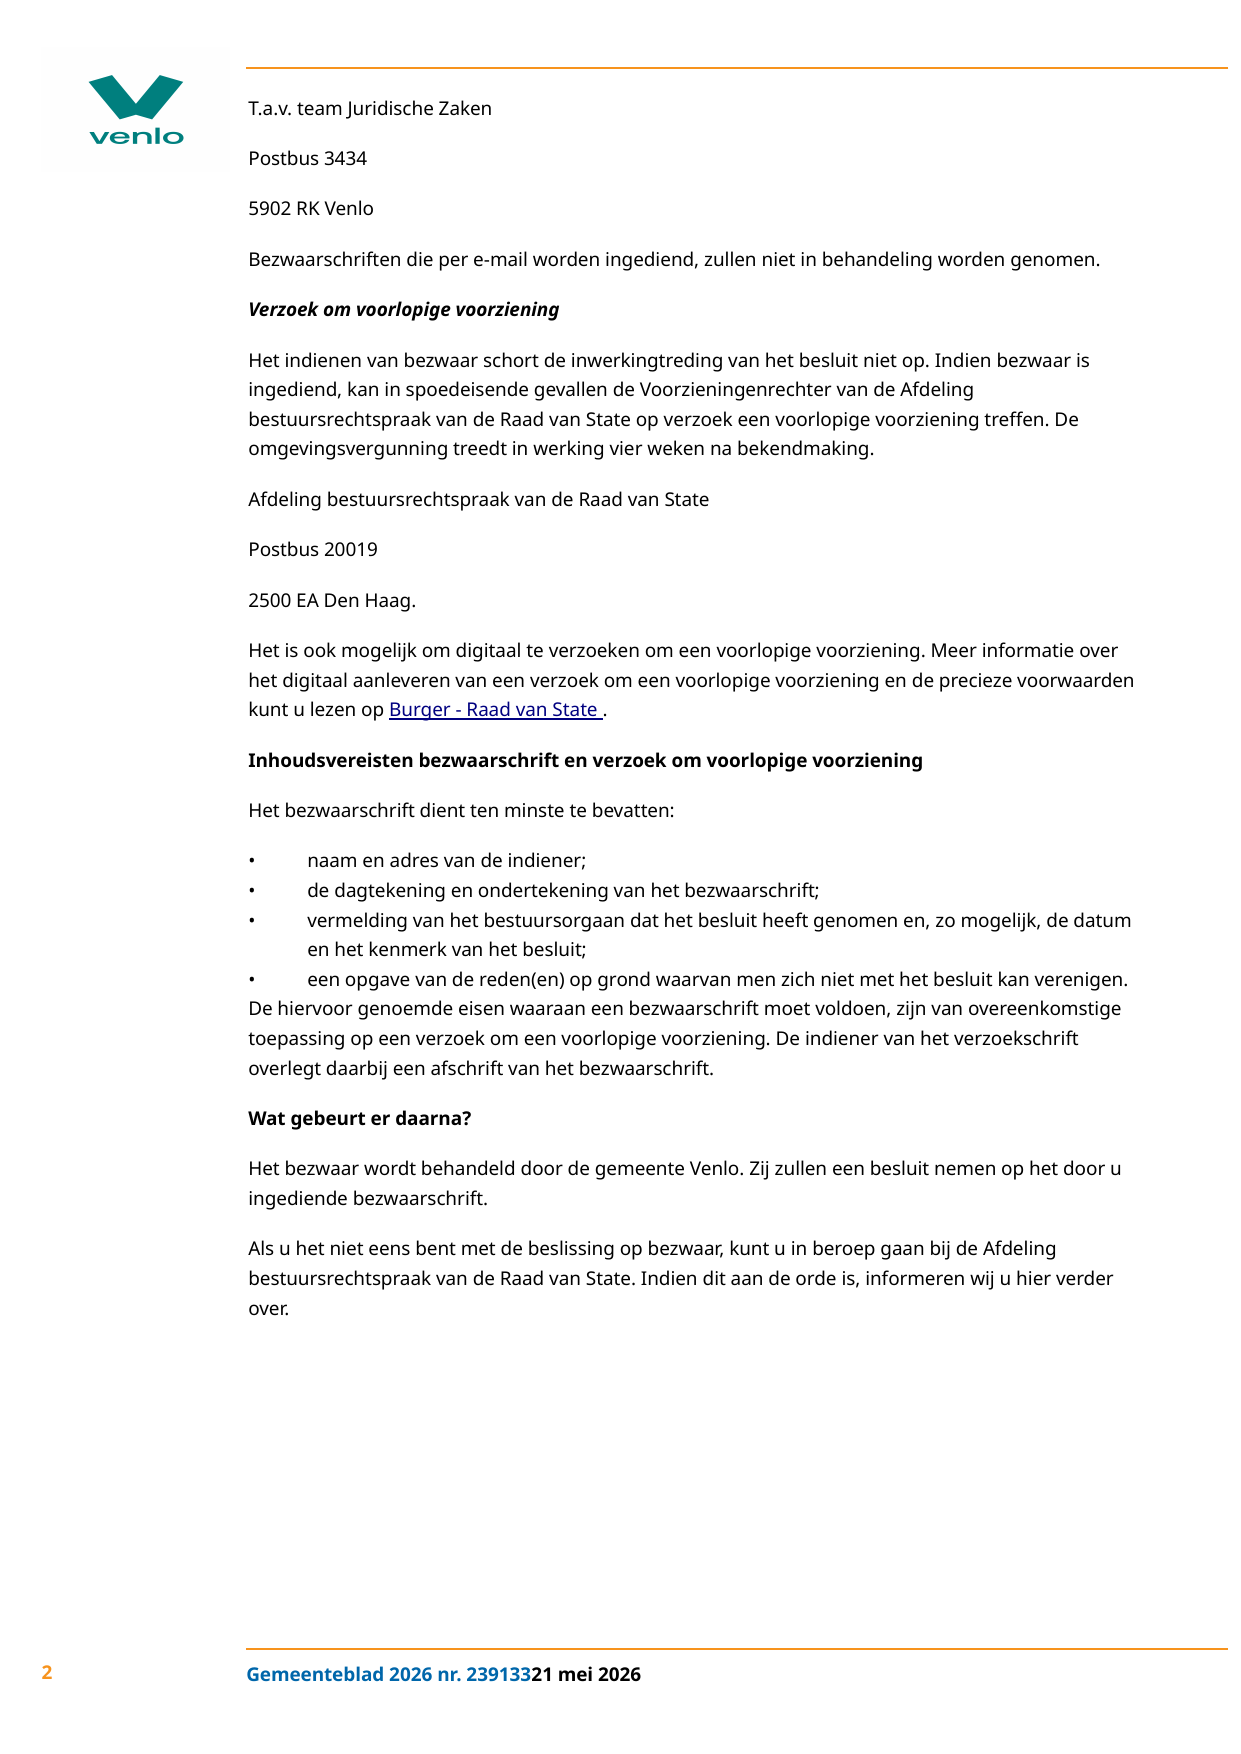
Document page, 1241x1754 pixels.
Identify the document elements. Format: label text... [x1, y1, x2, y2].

text T.a.v. team Juridische Zaken [248, 95, 1152, 121]
text Het bezwaarschrift dient ten minste te bevatten: [248, 797, 1152, 823]
text Bezwaarschriften die per e-mail worden ingediend, zullen niet in behandeling worden genomen. [248, 246, 1152, 272]
text 5902 RK Venlo [248, 196, 1152, 221]
text Postbus 20019 [248, 536, 1152, 562]
text Het bezwaar wordt behandeld door de gemeente Venlo. Zij zullen een besluit nemen op het door u ingediende bezwaarschrift. [248, 1156, 1152, 1211]
text Inhoudsvereisten bezwaarschrift en verzoek om voorlopige voorziening [248, 747, 1152, 773]
text 2500 EA Den Haag. [248, 587, 1152, 613]
text Verzoek om voorlopige voorziening [248, 296, 1152, 322]
list naam en adres van de indiener; [248, 848, 1152, 873]
list een opgave van de reden(en) op grond waarvan men zich niet met het besluit kan verenigen. [248, 966, 1152, 992]
text Postbus 3434 [248, 145, 1152, 171]
text Als u het niet eens bent met de beslissing op bezwaar, kunt u in beroep gaan bij de Afdeling bestuursrechtspraak van de Raad van State. Indien dit aan de orde is, informeren wij u hier verder over. [248, 1236, 1152, 1321]
text Het is ook mogelijk om digitaal te verzoeken om een voorlopige voorziening. Meer informatie over het digitaal aanleveren van een verzoek om een voorlopige voorziening en de precieze voorwaarden kunt u lezen op Burger - Raad van State . [248, 637, 1152, 722]
text Wat gebeurt er daarna? [248, 1105, 1152, 1131]
text Het indienen van bezwaar schort de inwerkingtreding van het besluit niet op. Indien bezwaar is ingediend, kan in spoedeisende gevallen de Voorzieningenrechter van de Afdeling bestuursrechtspraak van de Raad van State op verzoek een voorlopige voorziening treffen. De omgevingsvergunning treedt in werking vier weken na bekendmaking. [248, 347, 1152, 461]
list vermelding van het bestuursorgaan dat het besluit heeft genomen en, zo mogelijk, de datum en het kenmerk van het besluit; [248, 907, 1152, 962]
list de dagtekening en ondertekening van het bezwaarschrift; [248, 877, 1152, 903]
picture [41, 47, 231, 172]
text De hiervoor genoemde eisen waaraan een bezwaarschrift moet voldoen, zijn van overeenkomstige toepassing op een verzoek om een voorlopige voorziening. De indiener van het verzoekschrift overlegt daarbij een afschrift van het bezwaarschrift. [248, 996, 1152, 1081]
text Afdeling bestuursrechtspraak van de Raad van State [248, 486, 1152, 512]
